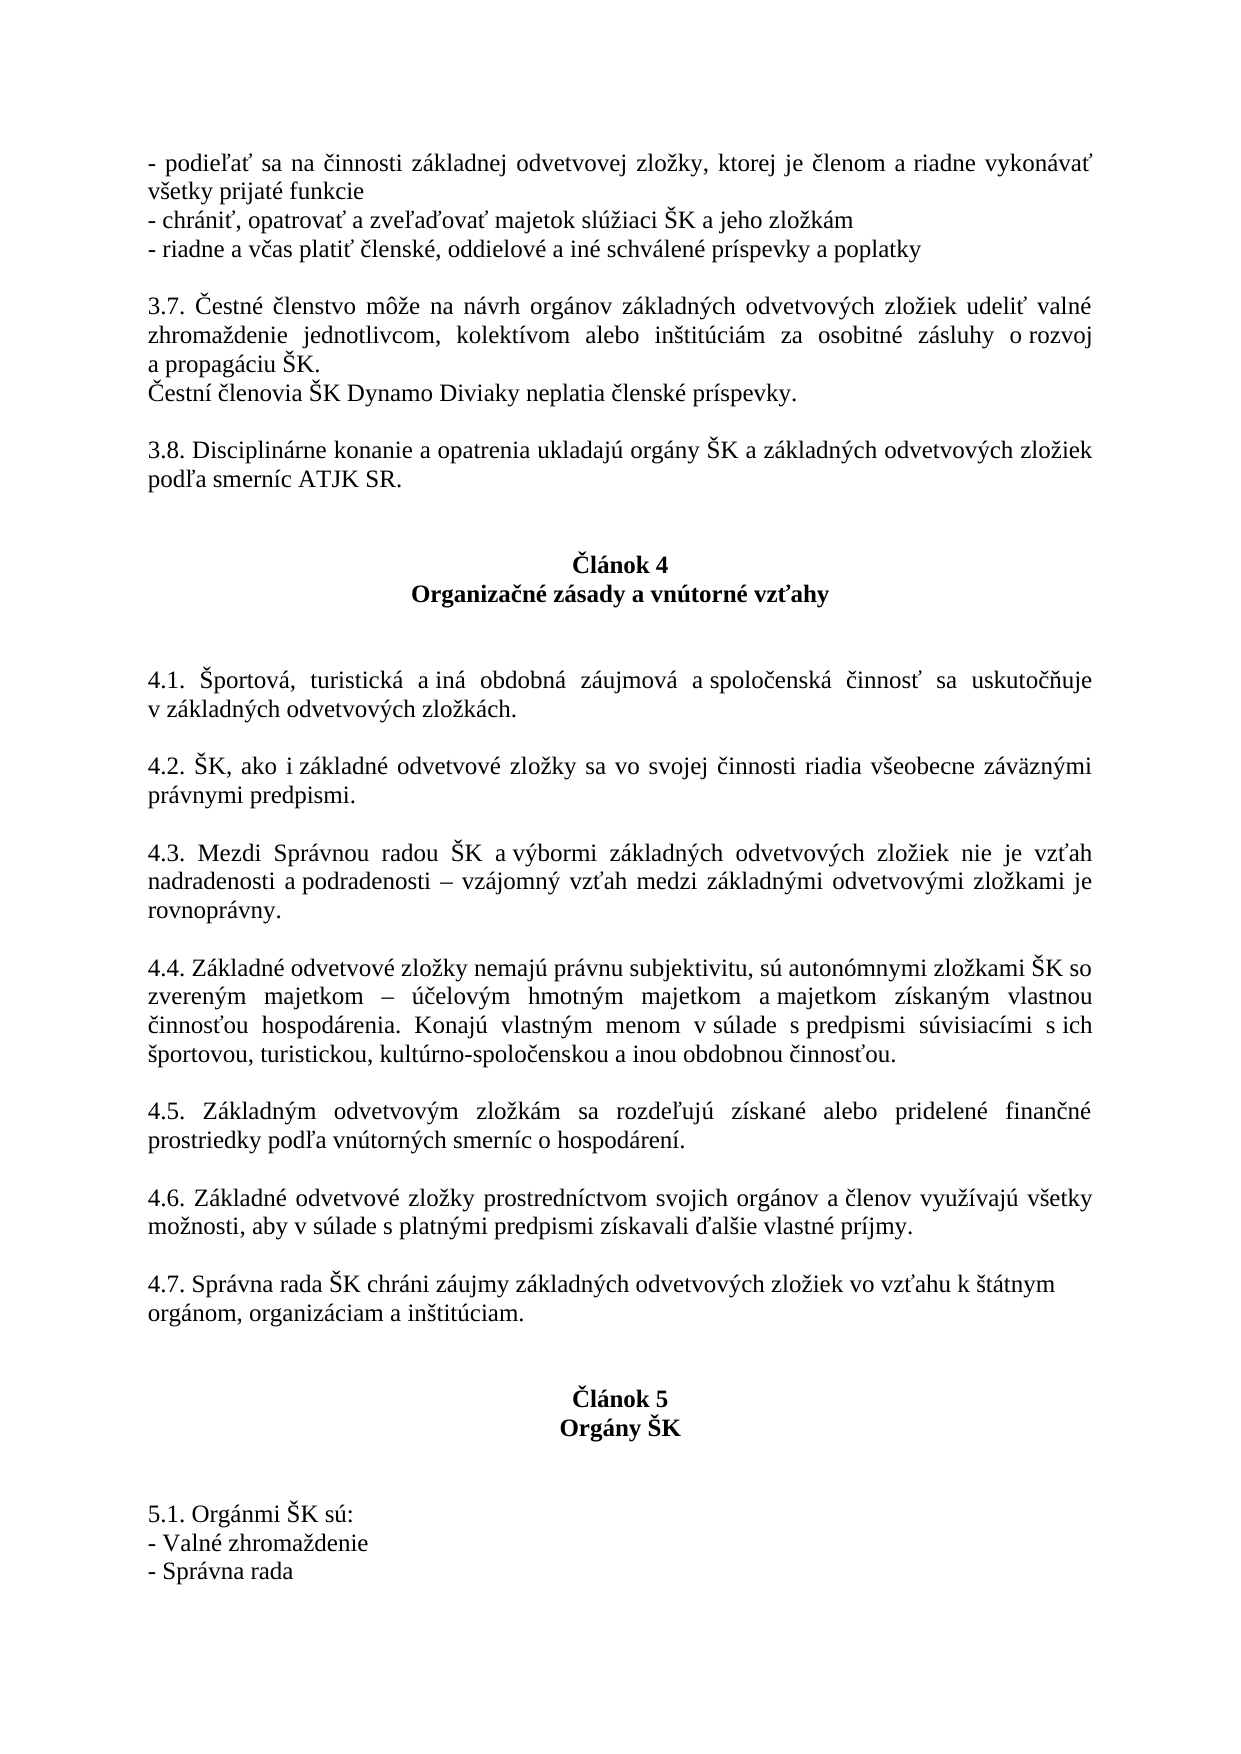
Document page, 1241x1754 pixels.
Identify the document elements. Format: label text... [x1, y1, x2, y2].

text orgánom, organizáciam a inštitúciam. [148, 1298, 1092, 1326]
text 4.5. Základným odvetvovým zložkám sa rozdeľujú získané alebo pridelené finančné prostriedky podľa vnútorných smerníc o hospodárení. [148, 1096, 1092, 1154]
text Orgány ŠK [148, 1413, 1092, 1441]
text 5.1. Orgánmi ŠK sú: [148, 1499, 1092, 1528]
text 4.1. Športová, turistická a iná obdobná záujmová a spoločenská činnosť sa uskutočňuje v základných odvetvových zložkách. [148, 665, 1092, 723]
text Organizačné zásady a vnútorné vzťahy [148, 579, 1092, 608]
text 4.2. ŠK, ako i základné odvetvové zložky sa vo svojej činnosti riadia všeobecne záväznými právnymi predpismi. [148, 751, 1092, 809]
text 4.4. Základné odvetvové zložky nemajú právnu subjektivitu, sú autonómnymi zložkami ŠK so zvereným majetkom – účelovým hmotným majetkom a majetkom získaným vlastnou činnosťou hospodárenia. Konajú vlastným menom v súlade s predpismi súvisiacími s ich športovou, turistickou, kultúrno-spoločenskou a inou obdobnou činnosťou. [148, 953, 1092, 1068]
text - chrániť, opatrovať a zveľaďovať majetok slúžiaci ŠK a jeho zložkám [148, 205, 1092, 234]
text - riadne a včas platiť členské, oddielové a iné schválené príspevky a poplatky [148, 234, 1092, 263]
text Článok 4 [148, 550, 1092, 579]
text - Správna rada [148, 1556, 1092, 1585]
text - Valné zhromaždenie [148, 1528, 1092, 1556]
text Článok 5 [148, 1384, 1092, 1413]
text Čestní členovia ŠK Dynamo Diviaky neplatia členské príspevky. [148, 378, 1092, 406]
text 4.6. Základné odvetvové zložky prostredníctvom svojich orgánov a členov využívajú všetky možnosti, aby v súlade s platnými predpismi získavali ďalšie vlastné príjmy. [148, 1183, 1092, 1240]
text 3.8. Disciplinárne konanie a opatrenia ukladajú orgány ŠK a základných odvetvových zložiek podľa smerníc ATJK SR. [148, 435, 1092, 493]
text 3.7. Čestné členstvo môže na návrh orgánov základných odvetvových zložiek udeliť valné zhromaždenie jednotlivcom, kolektívom alebo inštitúciám za osobitné zásluhy o rozvoj a propagáciu ŠK. [148, 291, 1092, 378]
text 4.7. Správna rada ŠK chráni záujmy základných odvetvových zložiek vo vzťahu k štátnym [148, 1269, 1092, 1298]
text - podieľať sa na činnosti základnej odvetvovej zložky, ktorej je členom a riadne vykonávať všetky prijaté funkcie [148, 148, 1092, 205]
text 4.3. Mezdi Správnou radou ŠK a výbormi základných odvetvových zložiek nie je vzťah nadradenosti a podradenosti – vzájomný vzťah medzi základnými odvetvovými zložkami je rovnoprávny. [148, 838, 1092, 924]
